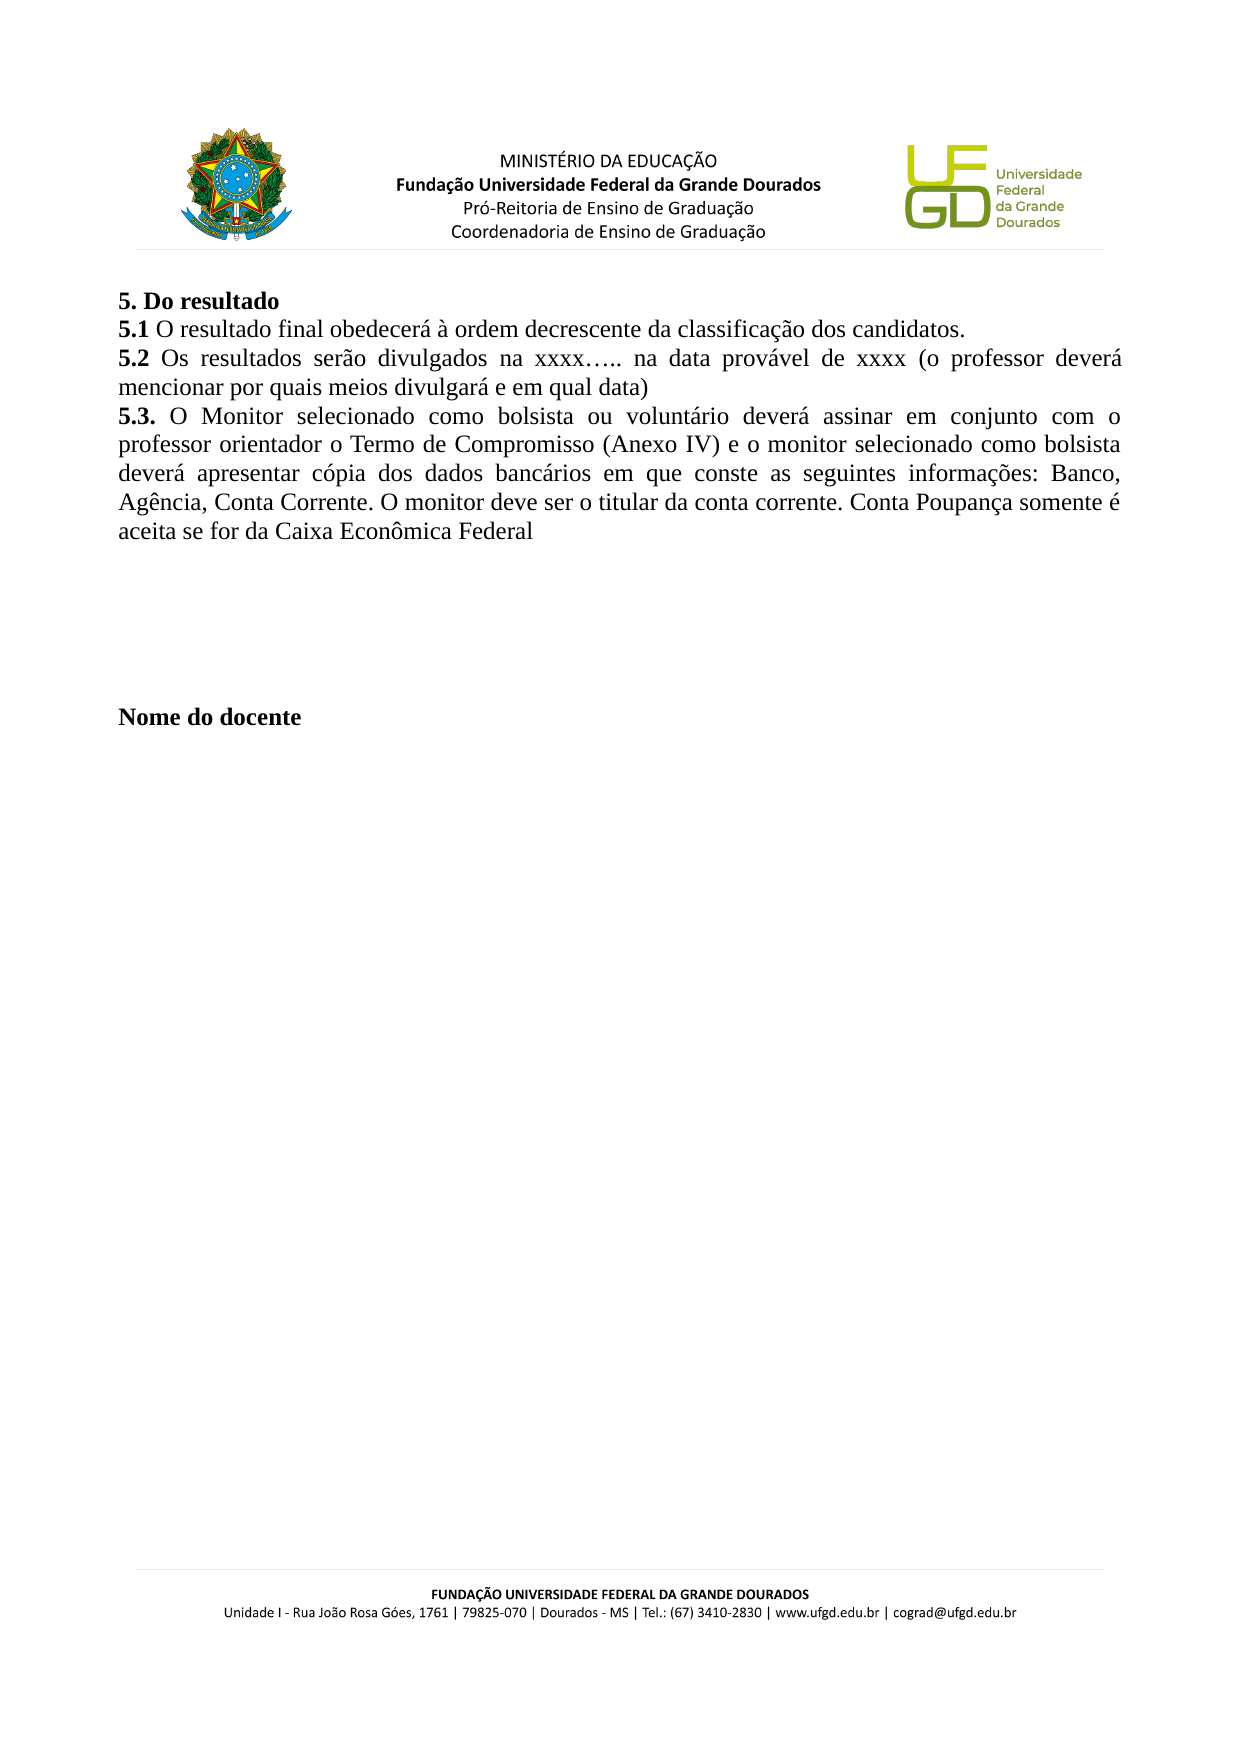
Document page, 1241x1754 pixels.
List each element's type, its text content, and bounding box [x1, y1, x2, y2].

text 5.3. O Monitor selecionado como bolsista ou voluntário deverá assinar em conjunto com o professor orientador o Termo de Compromisso (Anexo IV) e o monitor selecionado como bolsista deverá apresentar cópia dos dados bancários em que conste as seguintes informações: Banco, Agência, Conta Corrente. O monitor deve ser o titular da conta corrente. Conta Poupança somente é aceita se for da Caixa Econômica Federal [118, 401, 1122, 544]
text Nome do docente [118, 702, 1141, 731]
text 5.1 O resultado final obedecerá à ordem decrescente da classificação dos candidatos. [118, 314, 1122, 343]
picture [136, 118, 1105, 257]
picture [136, 1566, 1105, 1636]
text 5.2 Os resultados serão divulgados na xxxx….. na data provável de xxxx (o professor deverá mencionar por quais meios divulgará e em qual data) [118, 343, 1122, 401]
text 5. Do resultado [118, 286, 1122, 314]
